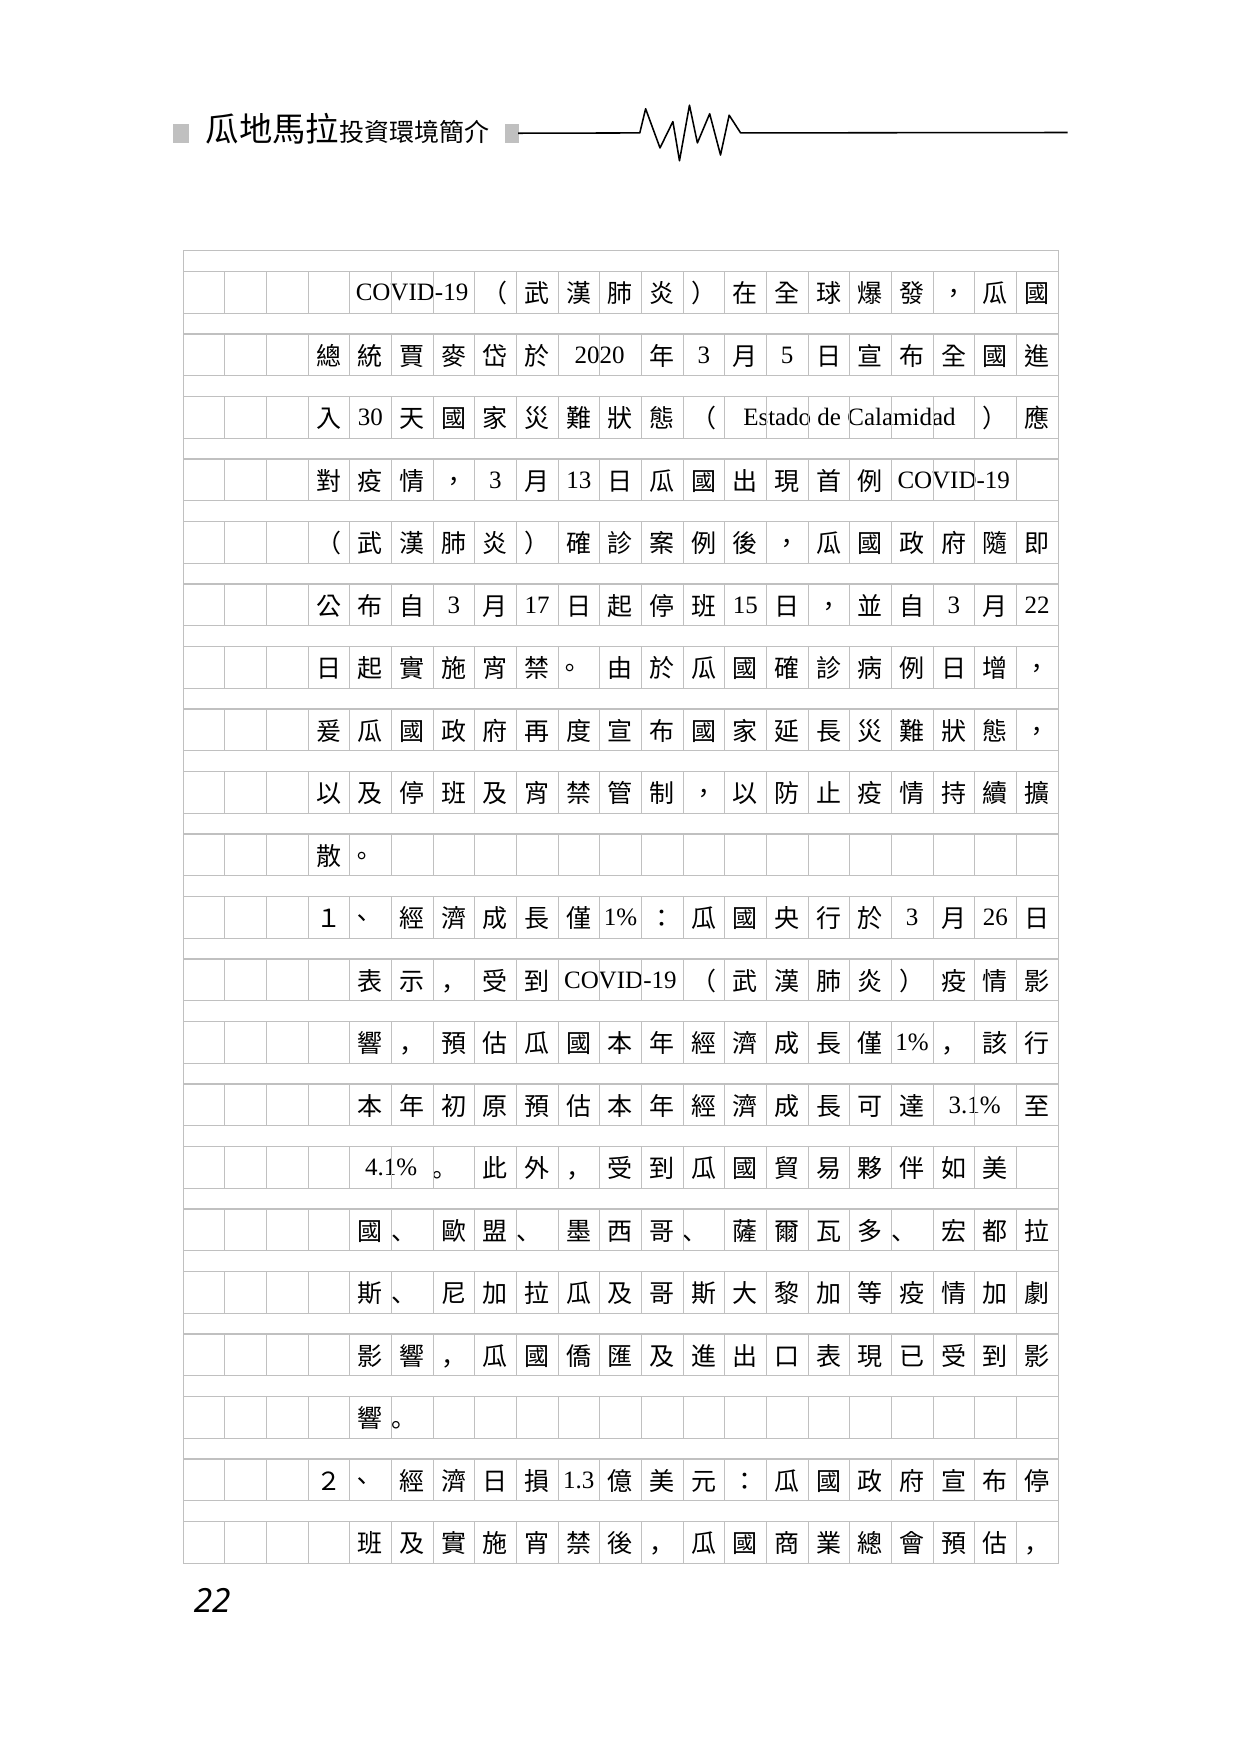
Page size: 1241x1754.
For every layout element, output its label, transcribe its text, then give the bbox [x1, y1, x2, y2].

text 班 [350, 1522, 391, 1563]
text COVID-19（武漢肺炎）在全球爆發，瓜國總統賈麥岱於2020年3月5日宣布全國進入30天國家災難狀態（Estado de Calamidad）應對疫情，3月13日瓜國出現首例COVID-19（武漢肺炎）確診案例後，瓜國政府隨即公布自3月17日起停班15日，並自3月22日起實施宵禁。由於瓜國確診病例日增，爰瓜國政府再度宣布國家延長災難狀態，以及停班及宵禁管制，以防止疫情持續擴散。 [281, 626, 1058, 646]
text 布 [975, 1460, 1016, 1500]
text １、經濟成長僅1%：瓜國央行於3月26日表示，受到COVID-19（武漢肺炎）疫情影響，預估瓜國本年經濟成長僅1%，該行本年初原預估本年經濟成長可達3.1%至4.1%。此外，受到瓜國貿易夥伴如美國、歐盟、墨西哥、薩爾瓦多、宏都拉斯、尼加拉瓜及哥斯大黎加等疫情加劇影響，瓜國僑匯及進出口表現已受到影響。 [281, 1314, 1058, 1333]
text ： [725, 1460, 766, 1500]
text 經 [392, 1460, 433, 1500]
text 預 [934, 1522, 974, 1563]
text 施 [475, 1522, 516, 1563]
text １、經濟成長僅1%：瓜國央行於3月26日表示，受到COVID-19（武漢肺炎）疫情影響，預估瓜國本年經濟成長僅1%，該行本年初原預估本年經濟成長可達3.1%至4.1%。此外，受到瓜國貿易夥伴如美國、歐盟、墨西哥、薩爾瓦多、宏都拉斯、尼加拉瓜及哥斯大黎加等疫情加劇影響，瓜國僑匯及進出口表現已受到影響。 [281, 1251, 1058, 1271]
text COVID-19（武漢肺炎）在全球爆發，瓜國總統賈麥岱於2020年3月5日宣布全國進入30天國家災難狀態（Estado de Calamidad）應對疫情，3月13日瓜國出現首例COVID-19（武漢肺炎）確診案例後，瓜國政府隨即公布自3月17日起停班15日，並自3月22日起實施宵禁。由於瓜國確診病例日增，爰瓜國政府再度宣布國家延長災難狀態，以及停班及宵禁管制，以防止疫情持續擴散。 [281, 501, 1058, 521]
text 業 [809, 1522, 849, 1563]
text 停 [1017, 1460, 1058, 1500]
text 日 [475, 1460, 516, 1500]
text １、經濟成長僅1%：瓜國央行於3月26日表示，受到COVID-19（武漢肺炎）疫情影響，預估瓜國本年經濟成長僅1%，該行本年初原預估本年經濟成長可達3.1%至4.1%。此外，受到瓜國貿易夥伴如美國、歐盟、墨西哥、薩爾瓦多、宏都拉斯、尼加拉瓜及哥斯大黎加等疫情加劇影響，瓜國僑匯及進出口表現已受到影響。 [281, 1001, 1058, 1021]
text COVID-19（武漢肺炎）在全球爆發，瓜國總統賈麥岱於2020年3月5日宣布全國進入30天國家災難狀態（Estado de Calamidad）應對疫情，3月13日瓜國出現首例COVID-19（武漢肺炎）確診案例後，瓜國政府隨即公布自3月17日起停班15日，並自3月22日起實施宵禁。由於瓜國確診病例日增，爰瓜國政府再度宣布國家延長災難狀態，以及停班及宵禁管制，以防止疫情持續擴散。 [281, 376, 1058, 396]
text [281, 1439, 1058, 1458]
text １、經濟成長僅1%：瓜國央行於3月26日表示，受到COVID-19（武漢肺炎）疫情影響，預估瓜國本年經濟成長僅1%，該行本年初原預估本年經濟成長可達3.1%至4.1%。此外，受到瓜國貿易夥伴如美國、歐盟、墨西哥、薩爾瓦多、宏都拉斯、尼加拉瓜及哥斯大黎加等疫情加劇影響，瓜國僑匯及進出口表現已受到影響。 [281, 939, 1058, 958]
text COVID-19（武漢肺炎）在全球爆發，瓜國總統賈麥岱於2020年3月5日宣布全國進入30天國家災難狀態（Estado de Calamidad）應對疫情，3月13日瓜國出現首例COVID-19（武漢肺炎）確診案例後，瓜國政府隨即公布自3月17日起停班15日，並自3月22日起實施宵禁。由於瓜國確診病例日增，爰瓜國政府再度宣布國家延長災難狀態，以及停班及宵禁管制，以防止疫情持續擴散。 [281, 314, 1058, 333]
text 會 [892, 1522, 933, 1563]
text 濟 [434, 1460, 474, 1500]
text COVID-19（武漢肺炎）在全球爆發，瓜國總統賈麥岱於2020年3月5日宣布全國進入30天國家災難狀態（Estado de Calamidad）應對疫情，3月13日瓜國出現首例COVID-19（武漢肺炎）確診案例後，瓜國政府隨即公布自3月17日起停班15日，並自3月22日起實施宵禁。由於瓜國確診病例日增，爰瓜國政府再度宣布國家延長災難狀態，以及停班及宵禁管制，以防止疫情持續擴散。 [281, 439, 1058, 458]
text 商 [767, 1522, 808, 1563]
text 國 [809, 1460, 849, 1500]
text 府 [892, 1460, 933, 1500]
text COVID-19（武漢肺炎）在全球爆發，瓜國總統賈麥岱於2020年3月5日宣布全國進入30天國家災難狀態（Estado de Calamidad）應對疫情，3月13日瓜國出現首例COVID-19（武漢肺炎）確診案例後，瓜國政府隨即公布自3月17日起停班15日，並自3月22日起實施宵禁。由於瓜國確診病例日增，爰瓜國政府再度宣布國家延長災難狀態，以及停班及宵禁管制，以防止疫情持續擴散。 [281, 564, 1058, 583]
text 1.3 [559, 1460, 599, 1500]
text １、經濟成長僅1%：瓜國央行於3月26日表示，受到COVID-19（武漢肺炎）疫情影響，預估瓜國本年經濟成長僅1%，該行本年初原預估本年經濟成長可達3.1%至4.1%。此外，受到瓜國貿易夥伴如美國、歐盟、墨西哥、薩爾瓦多、宏都拉斯、尼加拉瓜及哥斯大黎加等疫情加劇影響，瓜國僑匯及進出口表現已受到影響。 [281, 1189, 1058, 1208]
text COVID-19（武漢肺炎）在全球爆發，瓜國總統賈麥岱於2020年3月5日宣布全國進入30天國家災難狀態（Estado de Calamidad）應對疫情，3月13日瓜國出現首例COVID-19（武漢肺炎）確診案例後，瓜國政府隨即公布自3月17日起停班15日，並自3月22日起實施宵禁。由於瓜國確診病例日增，爰瓜國政府再度宣布國家延長災難狀態，以及停班及宵禁管制，以防止疫情持續擴散。 [281, 251, 1058, 271]
text ， [642, 1522, 683, 1563]
text １、經濟成長僅1%：瓜國央行於3月26日表示，受到COVID-19（武漢肺炎）疫情影響，預估瓜國本年經濟成長僅1%，該行本年初原預估本年經濟成長可達3.1%至4.1%。此外，受到瓜國貿易夥伴如美國、歐盟、墨西哥、薩爾瓦多、宏都拉斯、尼加拉瓜及哥斯大黎加等疫情加劇影響，瓜國僑匯及進出口表現已受到影響。 [281, 1064, 1058, 1083]
text 美 [642, 1460, 683, 1500]
text １、經濟成長僅1%：瓜國央行於3月26日表示，受到COVID-19（武漢肺炎）疫情影響，預估瓜國本年經濟成長僅1%，該行本年初原預估本年經濟成長可達3.1%至4.1%。此外，受到瓜國貿易夥伴如美國、歐盟、墨西哥、薩爾瓦多、宏都拉斯、尼加拉瓜及哥斯大黎加等疫情加劇影響，瓜國僑匯及進出口表現已受到影響。 [281, 1126, 1058, 1146]
text COVID-19（武漢肺炎）在全球爆發，瓜國總統賈麥岱於2020年3月5日宣布全國進入30天國家災難狀態（Estado de Calamidad）應對疫情，3月13日瓜國出現首例COVID-19（武漢肺炎）確診案例後，瓜國政府隨即公布自3月17日起停班15日，並自3月22日起實施宵禁。由於瓜國確診病例日增，爰瓜國政府再度宣布國家延長災難狀態，以及停班及宵禁管制，以防止疫情持續擴散。 [281, 814, 1058, 833]
text 政 [850, 1460, 891, 1500]
text 瓜 [684, 1522, 724, 1563]
text 瓜 [767, 1460, 808, 1500]
text １、經濟成長僅1%：瓜國央行於3月26日表示，受到COVID-19（武漢肺炎）疫情影響，預估瓜國本年經濟成長僅1%，該行本年初原預估本年經濟成長可達3.1%至4.1%。此外，受到瓜國貿易夥伴如美國、歐盟、墨西哥、薩爾瓦多、宏都拉斯、尼加拉瓜及哥斯大黎加等疫情加劇影響，瓜國僑匯及進出口表現已受到影響。 [281, 1376, 1058, 1396]
text 禁 [559, 1522, 599, 1563]
text 宵 [517, 1522, 558, 1563]
text COVID-19（武漢肺炎）在全球爆發，瓜國總統賈麥岱於2020年3月5日宣布全國進入30天國家災難狀態（Estado de Calamidad）應對疫情，3月13日瓜國出現首例COVID-19（武漢肺炎）確診案例後，瓜國政府隨即公布自3月17日起停班15日，並自3月22日起實施宵禁。由於瓜國確診病例日增，爰瓜國政府再度宣布國家延長災難狀態，以及停班及宵禁管制，以防止疫情持續擴散。 [281, 751, 1058, 771]
text 估 [975, 1522, 1016, 1563]
text 億 [600, 1460, 641, 1500]
text １、經濟成長僅1%：瓜國央行於3月26日表示，受到COVID-19（武漢肺炎）疫情影響，預估瓜國本年經濟成長僅1%，該行本年初原預估本年經濟成長可達3.1%至4.1%。此外，受到瓜國貿易夥伴如美國、歐盟、墨西哥、薩爾瓦多、宏都拉斯、尼加拉瓜及哥斯大黎加等疫情加劇影響，瓜國僑匯及進出口表現已受到影響。 [281, 876, 1058, 896]
text COVID-19（武漢肺炎）在全球爆發，瓜國總統賈麥岱於2020年3月5日宣布全國進入30天國家災難狀態（Estado de Calamidad）應對疫情，3月13日瓜國出現首例COVID-19（武漢肺炎）確診案例後，瓜國政府隨即公布自3月17日起停班15日，並自3月22日起實施宵禁。由於瓜國確診病例日增，爰瓜國政府再度宣布國家延長災難狀態，以及停班及宵禁管制，以防止疫情持續擴散。 [281, 689, 1058, 708]
text 總 [850, 1522, 891, 1563]
text ２ [309, 1460, 349, 1500]
text 國 [725, 1522, 766, 1563]
text 損 [517, 1460, 558, 1500]
text 、 [350, 1460, 391, 1500]
text 宣 [934, 1460, 974, 1500]
text 實 [434, 1522, 474, 1563]
text 後 [600, 1522, 641, 1563]
text 及 [392, 1522, 433, 1563]
text 元 [684, 1460, 724, 1500]
text [281, 1501, 1058, 1521]
text ， [1017, 1522, 1058, 1563]
